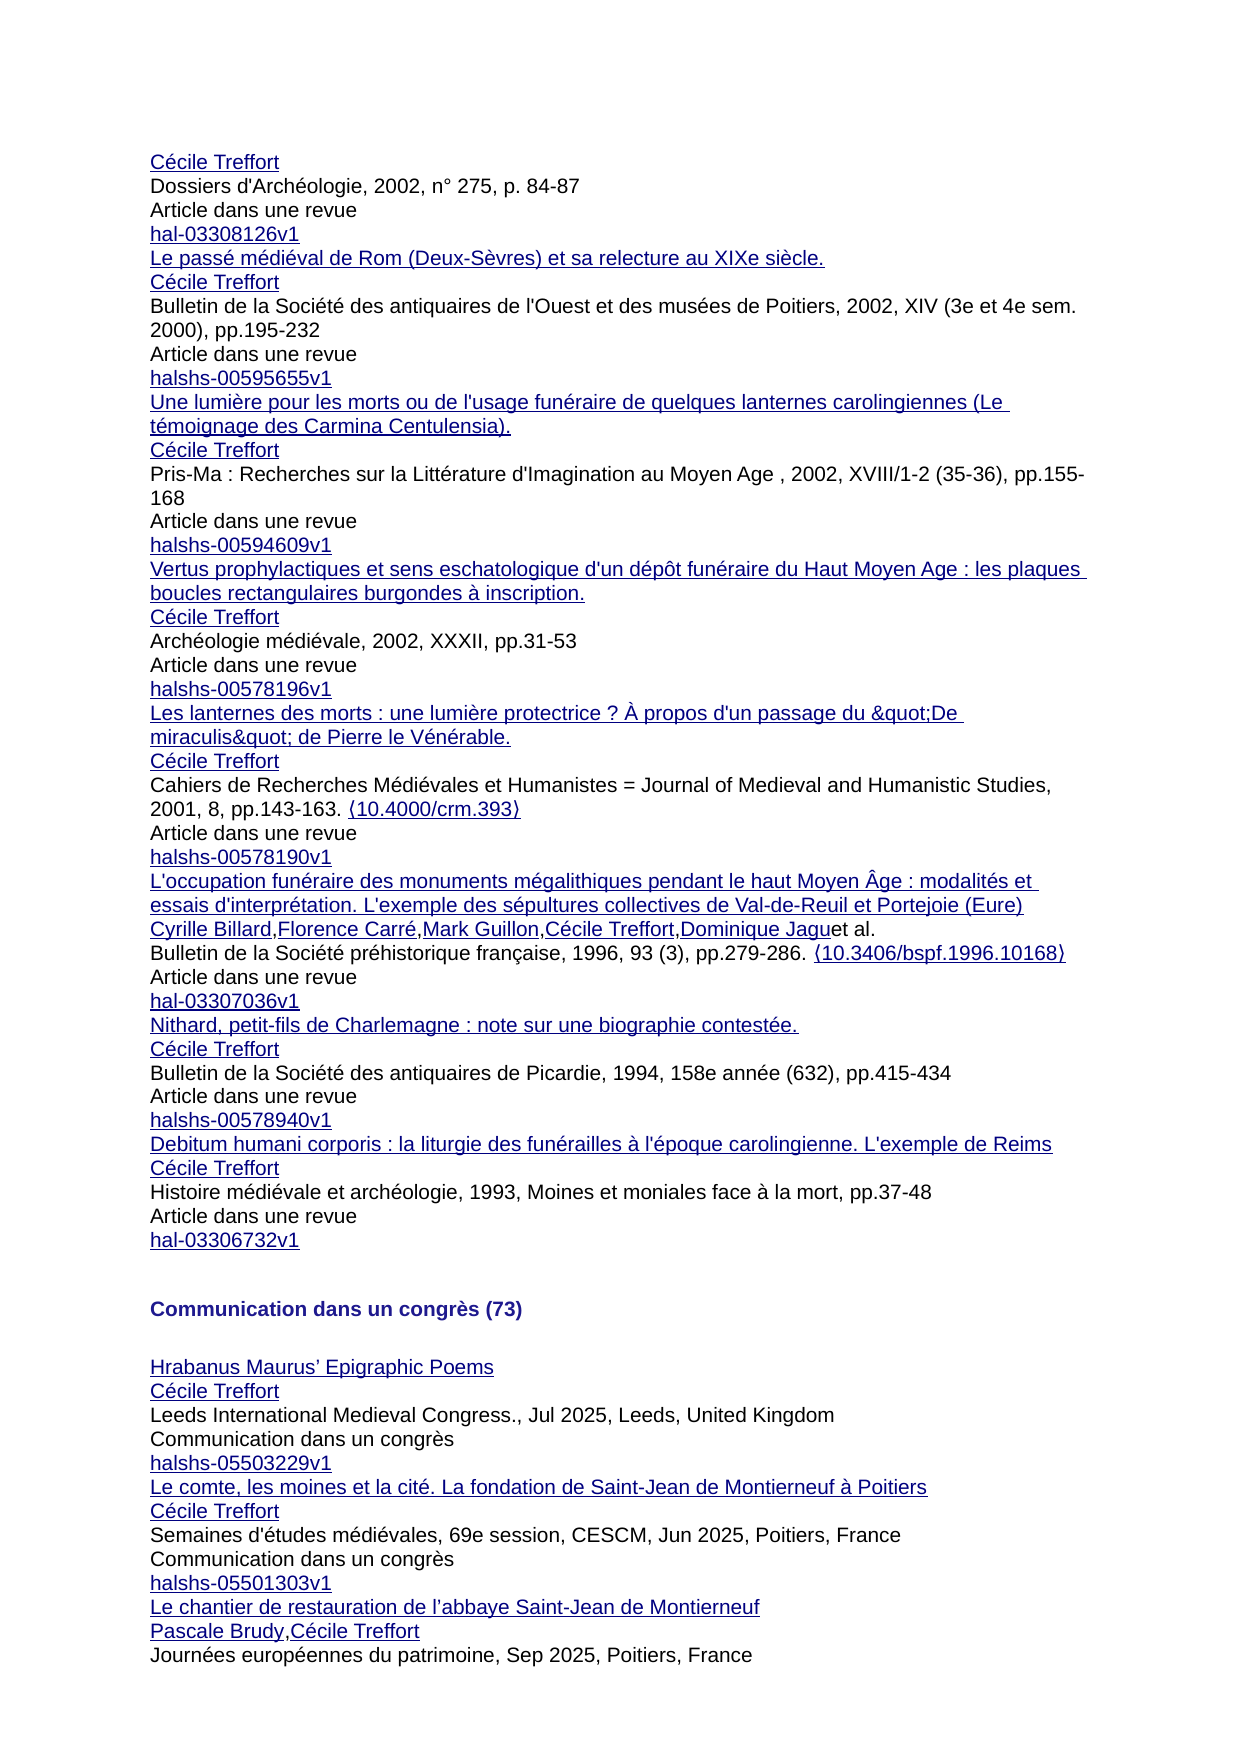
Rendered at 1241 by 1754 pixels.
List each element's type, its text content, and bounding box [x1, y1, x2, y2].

table_cell Debitum humani corporis : la liturgie des funérailles à l'époque carolingienne. L'exemple de Reims Cécile Treffort Histoire médiévale et archéologie, 1993, Moines et moniales face à la mort, pp.37-48 Article dans une revue hal-03306732v1 [150, 1132, 1090, 1252]
table_header Hrabanus Maurus’ Epigraphic Poems Cécile Treffort Leeds International Medieval Congress., Jul 2025, Leeds, United Kingdom Communication dans un congrès halshs-05503229v1 [150, 1355, 1090, 1475]
table_cell Le passé médiéval de Rom (Deux-Sèvres) et sa relecture au XIXe siècle. Cécile Treffort Bulletin de la Société des antiquaires de l'Ouest et des musées de Poitiers, 2002, XIV (3e et 4e sem. 2000), pp.195-232 Article dans une revue halshs-00595655v1 [150, 246, 1090, 389]
table_cell Cécile Treffort Dossiers d'Archéologie, 2002, n° 275, p. 84-87 Article dans une revue hal-03308126v1 [150, 150, 1090, 246]
table_cell Le comte, les moines et la cité. La fondation de Saint-Jean de Montierneuf à Poitiers Cécile Treffort Semaines d'études médiévales, 69e session, CESCM, Jun 2025, Poitiers, France Communication dans un congrès halshs-05501303v1 [150, 1475, 1090, 1595]
table_cell Une lumière pour les morts ou de l'usage funéraire de quelques lanternes carolingiennes (Le témoignage des Carmina Centulensia). Cécile Treffort Pris-Ma : Recherches sur la Littérature d'Imagination au Moyen Age , 2002, XVIII/1-2 (35-36), pp.155-168 Article dans une revue halshs-00594609v1 [150, 390, 1090, 557]
table_cell Les lanternes des morts : une lumière protectrice ? À propos d'un passage du &quot;De miraculis&quot; de Pierre le Vénérable. Cécile Treffort Cahiers de Recherches Médiévales et Humanistes = Journal of Medieval and Humanistic Studies, 2001, 8, pp.143-163. ⟨10.4000/crm.393⟩ Article dans une revue halshs-00578190v1 [150, 701, 1090, 869]
subtitle Communication dans un congrès (73) [150, 1297, 1090, 1321]
table_cell Vertus prophylactiques et sens eschatologique d'un dépôt funéraire du Haut Moyen Age : les plaques boucles rectangulaires burgondes à inscription. Cécile Treffort Archéologie médiévale, 2002, XXXII, pp.31-53 Article dans une revue halshs-00578196v1 [150, 557, 1090, 701]
table_cell Nithard, petit-fils de Charlemagne : note sur une biographie contestée. Cécile Treffort Bulletin de la Société des antiquaires de Picardie, 1994, 158e année (632), pp.415-434 Article dans une revue halshs-00578940v1 [150, 1013, 1090, 1132]
table_cell Le chantier de restauration de l’abbaye Saint-Jean de Montierneuf Pascale Brudy,Cécile Treffort Journées européennes du patrimoine, Sep 2025, Poitiers, France [150, 1595, 1090, 1667]
table_cell L'occupation funéraire des monuments mégalithiques pendant le haut Moyen Âge : modalités et essais d'interprétation. L'exemple des sépultures collectives de Val-de-Reuil et Portejoie (Eure) Cyrille Billard,Florence Carré,Mark Guillon,Cécile Treffort,Dominique Jaguet al. Bulletin de la Société préhistorique française, 1996, 93 (3), pp.279-286. ⟨10.3406/bspf.1996.10168⟩ Article dans une revue hal-03307036v1 [150, 869, 1090, 1012]
